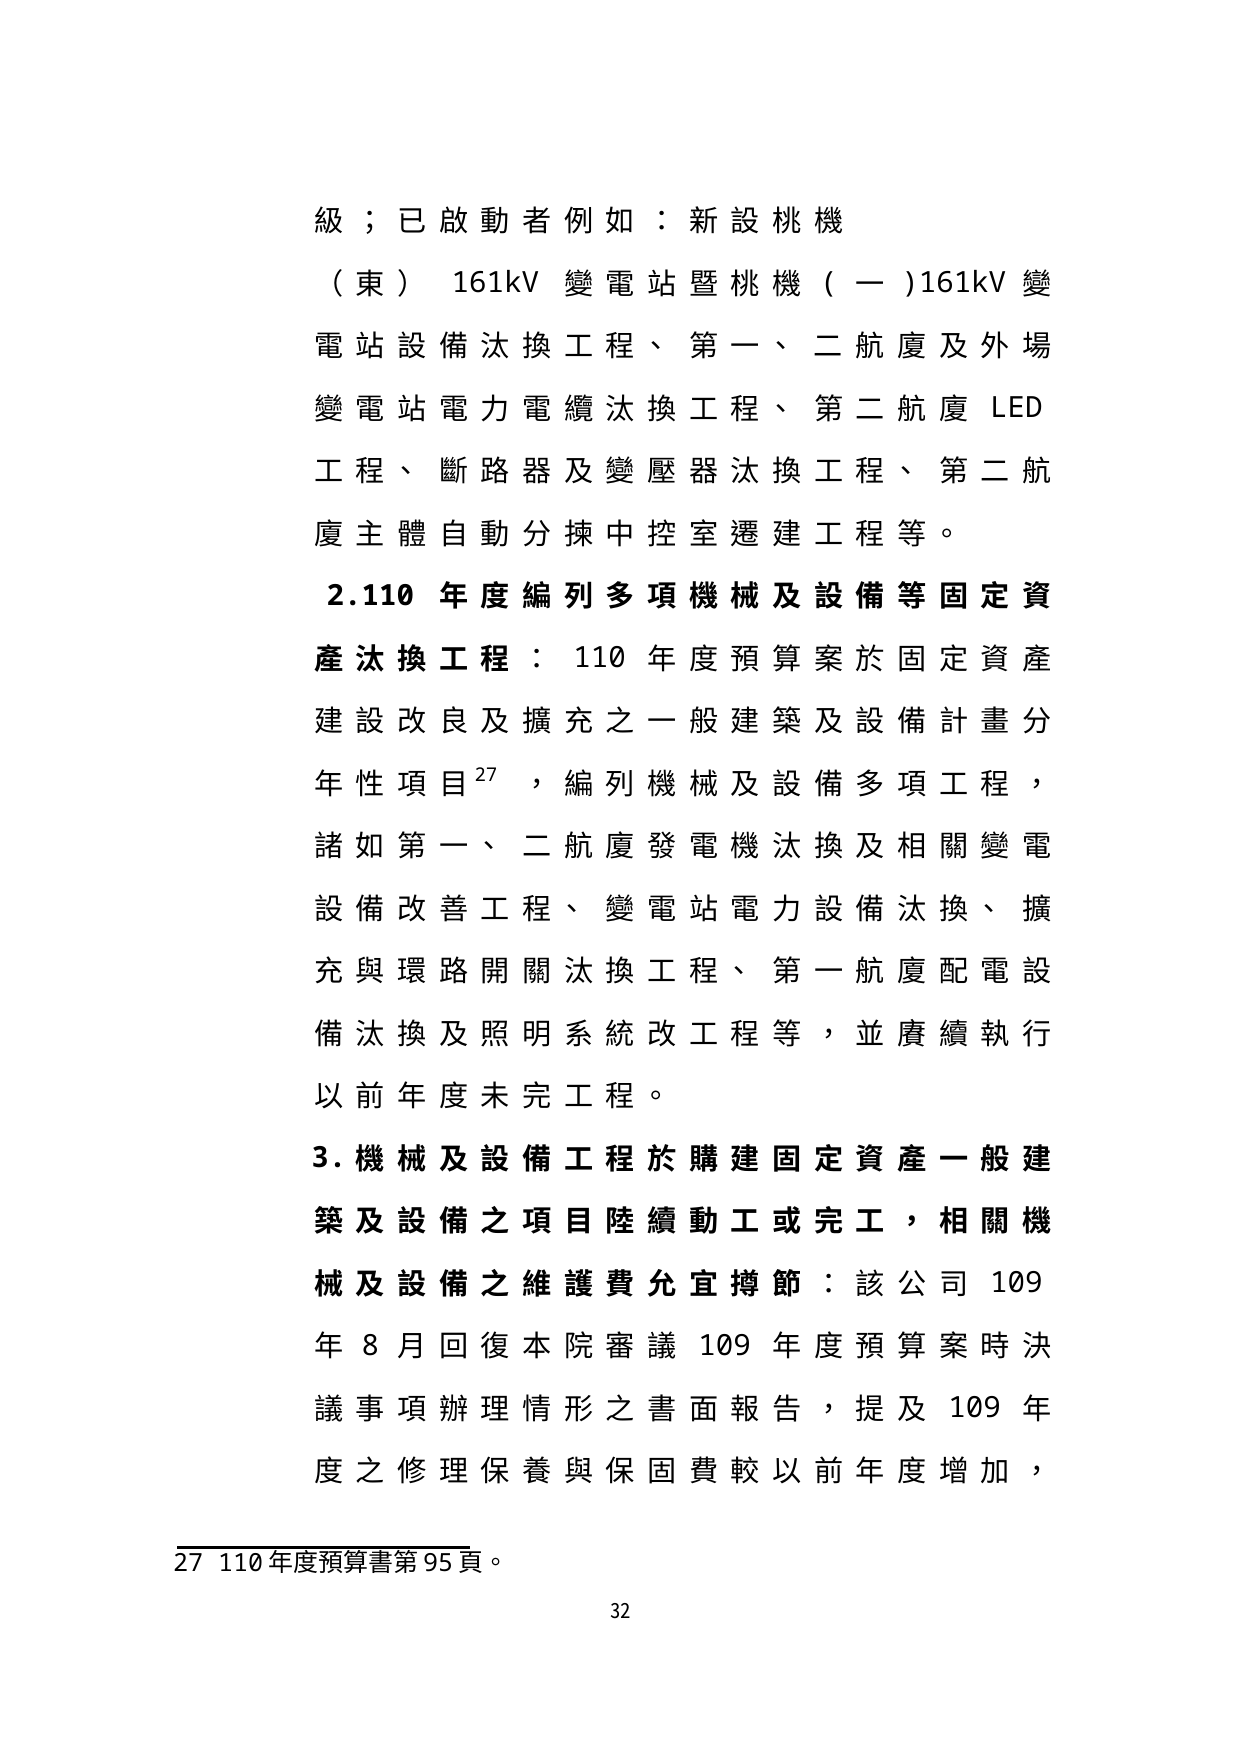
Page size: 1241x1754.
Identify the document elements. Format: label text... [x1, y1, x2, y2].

text 2.110年度編列多項機械及設備等固定資產汰換工程：110年度預算案於固定資產建設改良及擴充之一般建築及設備計畫分年性項目，編列機械及設備多項工程，諸如第一、二航廈發電機汰換及相關變電設備改善工程、變電站電力設備汰換、擴充與環路開關汰換工程、第一航廈配電設備汰換及照明系統改工程等，並賡續執行以前年度未完工程。 [271, 552, 1058, 1115]
text 級；已啟動者例如：新設桃機（東）161kV變電站暨桃機(一)161kV變電站設備汰換工程、第一、二航廈及外場變電站電力電纜汰換工程、第二航廈LED工程、斷路器及變壓器汰換工程、第二航廈主體自動分揀中控室遷建工程等。 [271, 177, 1058, 552]
text 3.機械及設備工程於購建固定資產一般建築及設備之項目陸續動工或完工，相關機械及設備之維護費允宜撙節：該公司109年8月回復本院審議109年度預算案時決議事項辦理情形之書面報告，提及109年度之修理保養與保固費較以前年度增加， [271, 1115, 1058, 1490]
text 110年度預算書第95頁。 [173, 1548, 1063, 1577]
